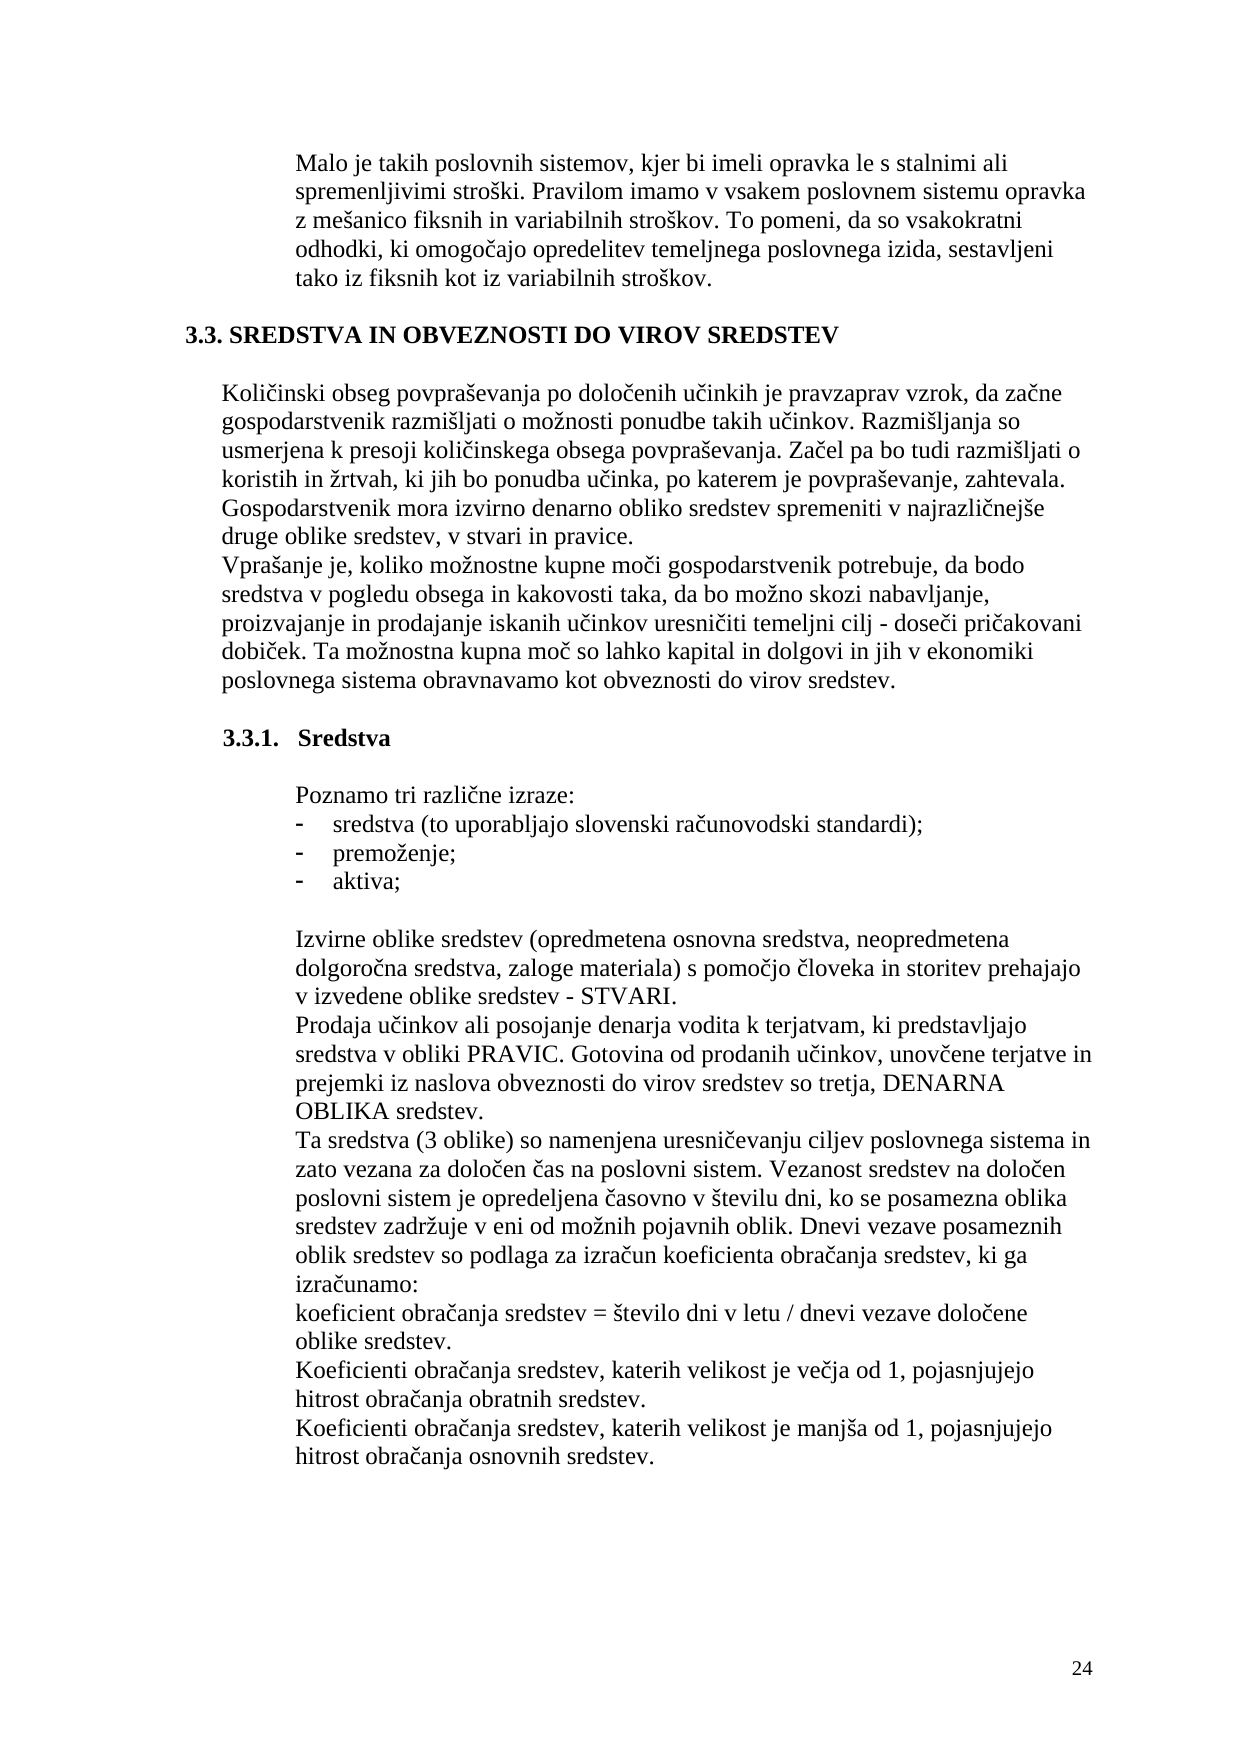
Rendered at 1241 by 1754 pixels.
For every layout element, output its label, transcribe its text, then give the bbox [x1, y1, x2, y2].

text Izvirne oblike sredstev (opredmetena osnovna sredstva, neopredmetena dolgoročna sredstva, zaloge materiala) s pomočjo človeka in storitev prehajajo v izvedene oblike sredstev - stvari. [295, 924, 1093, 1010]
text Malo je takih poslovnih sistemov, kjer bi imeli opravka le s stalnimi ali spremenljivimi stroški. Pravilom imamo v vsakem poslovnem sistemu opravka z mešanico fiksnih in variabilnih stroškov. To pomeni, da so vsakokratni odhodki, ki omogočajo opredelitev temeljnega poslovnega izida, sestavljeni tako iz fiksnih kot iz variabilnih stroškov. [295, 148, 1093, 291]
text Količinski obseg povpraševanja po določenih učinkih je pravzaprav vzrok, da začne gospodarstvenik razmišljati o možnosti ponudbe takih učinkov. Razmišljanja so usmerjena k presoji količinskega obsega povpraševanja. Začel pa bo tudi razmišljati o koristih in žrtvah, ki jih bo ponudba učinka, po katerem je povpraševanje, zahtevala. [221, 378, 1093, 493]
text Ta sredstva (3 oblike) so namenjena uresničevanju ciljev poslovnega sistema in zato vezana za določen čas na poslovni sistem. Vezanost sredstev na določen poslovni sistem je opredeljena časovno v številu dni, ko se posamezna oblika sredstev zadržuje v eni od možnih pojavnih oblik. Dnevi vezave posameznih oblik sredstev so podlaga za izračun koeficienta obračanja sredstev, ki ga izračunamo: [295, 1125, 1093, 1298]
list Sredstva [223, 723, 1093, 751]
text Poznamo tri različne izraze: [295, 780, 1093, 809]
list aktiva; [295, 866, 1093, 895]
text Koeficienti obračanja sredstev, katerih velikost je večja od 1, pojasnjujejo hitrost obračanja obratnih sredstev. [295, 1355, 1093, 1413]
text koeficient obračanja sredstev = število dni v letu / dnevi vezave določene oblike sredstev. [295, 1298, 1093, 1355]
list premoženje; [295, 838, 1093, 866]
list sredstva (to uporabljajo slovenski računovodski standardi); [295, 809, 1093, 838]
text Koeficienti obračanja sredstev, katerih velikost je manjša od 1, pojasnjujejo hitrost obračanja osnovnih sredstev. [295, 1413, 1093, 1470]
list SREDSTVA IN OBVEZNOSTI DO VIROV SREDSTEV [185, 320, 1093, 349]
text Prodaja učinkov ali posojanje denarja vodita k terjatvam, ki predstavljajo sredstva v obliki pravic. Gotovina od prodanih učinkov, unovčene terjatve in prejemki iz naslova obveznosti do virov sredstev so tretja, denarna oblika sredstev. [295, 1010, 1093, 1125]
text Vprašanje je, koliko možnostne kupne moči gospodarstvenik potrebuje, da bodo sredstva v pogledu obsega in kakovosti taka, da bo možno skozi nabavljanje, proizvajanje in prodajanje iskanih učinkov uresničiti temeljni cilj - doseči pričakovani dobiček. Ta možnostna kupna moč so lahko kapital in dolgovi in jih v ekonomiki poslovnega sistema obravnavamo kot obveznosti do virov sredstev. [221, 550, 1093, 694]
text Gospodarstvenik mora izvirno denarno obliko sredstev spremeniti v najrazličnejše druge oblike sredstev, v stvari in pravice. [221, 493, 1093, 550]
